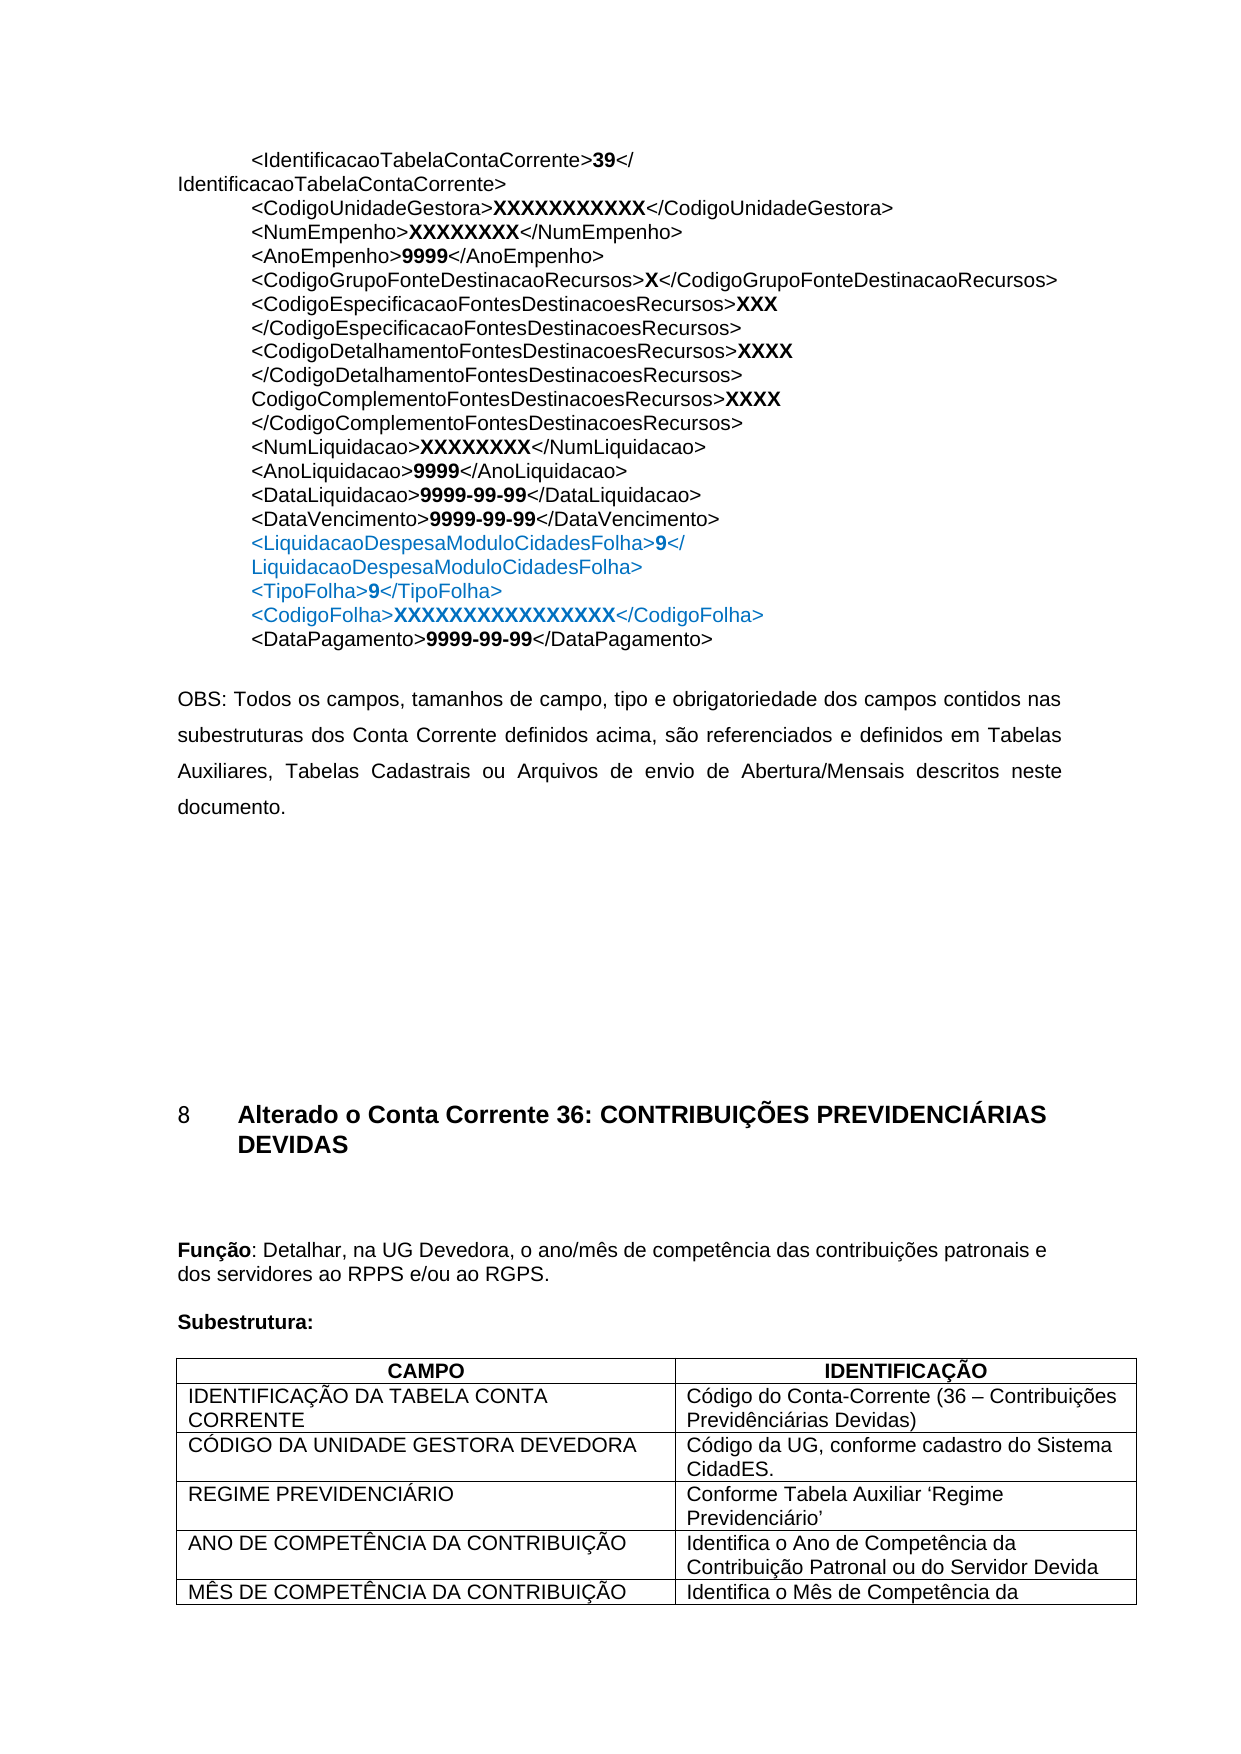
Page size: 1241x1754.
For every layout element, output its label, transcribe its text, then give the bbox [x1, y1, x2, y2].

text <DataLiquidacao>9999-99-99</DataLiquidacao> [177, 483, 951, 507]
text OBS: Todos os campos, tamanhos de campo, tipo e obrigatoriedade dos campos contidos nas subestruturas dos Conta Corrente definidos acima, são referenciados e definidos em Tabelas Auxiliares, Tabelas Cadastrais ou Arquivos de envio de Abertura/Mensais descritos neste documento. [177, 687, 1063, 818]
text <CodigoEspecificacaoFontesDestinacoesRecursos>XXX [177, 291, 1063, 315]
table_cell CÓDIGO DA UNIDADE GESTORA DEVEDORA [177, 1433, 675, 1481]
text <CodigoUnidadeGestora>XXXXXXXXXXX</CodigoUnidadeGestora> [177, 196, 951, 219]
text <DataPagamento>9999-99-99</DataPagamento> [177, 627, 1063, 651]
table_cell REGIME PREVIDENCIÁRIO [177, 1482, 675, 1529]
text <CodigoDetalhamentoFontesDestinacoesRecursos>XXXX [177, 339, 1063, 363]
text </CodigoDetalhamentoFontesDestinacoesRecursos> [177, 363, 1063, 387]
text <NumEmpenho>XXXXXXXX</NumEmpenho> [177, 219, 951, 243]
text <IdentificacaoTabelaContaCorrente>39</IdentificacaoTabelaContaCorrente> [177, 148, 951, 196]
table_cell Código da UG, conforme cadastro do Sistema CidadES. [676, 1433, 1136, 1481]
text </CodigoComplementoFontesDestinacoesRecursos> [177, 411, 1063, 435]
text Função: Detalhar, na UG Devedora, o ano/mês de competência das contribuições patronais e dos servidores ao RPPS e/ou ao RGPS. [177, 1238, 1063, 1286]
text CodigoComplementoFontesDestinacoesRecursos>XXXX [177, 387, 1063, 411]
text <NumLiquidacao>XXXXXXXX</NumLiquidacao> [177, 435, 951, 459]
text </CodigoEspecificacaoFontesDestinacoesRecursos> [177, 315, 1063, 339]
table_header IDENTIFICAÇÃO [676, 1359, 1136, 1383]
text <AnoLiquidacao>9999</AnoLiquidacao> [177, 459, 951, 483]
text <TipoFolha>9</TipoFolha> [251, 579, 1063, 603]
text <CodigoFolha>XXXXXXXXXXXXXXXX</CodigoFolha> [177, 603, 951, 627]
subtitle Alterado o Conta Corrente 36: CONTRIBUIÇÕES PREVIDENCIÁRIAS DEVIDAS [177, 1100, 1063, 1159]
text <CodigoGrupoFonteDestinacaoRecursos>X</CodigoGrupoFonteDestinacaoRecursos> [177, 267, 1063, 291]
table_cell Conforme Tabela Auxiliar ‘Regime Previdenciário’ [676, 1482, 1136, 1529]
table_header CAMPO [177, 1359, 675, 1383]
table_cell ANO DE COMPETÊNCIA DA CONTRIBUIÇÃO [177, 1531, 675, 1578]
text <AnoEmpenho>9999</AnoEmpenho> [177, 243, 951, 267]
table_cell Identifica o Mês de Competência da [676, 1580, 1136, 1603]
table_cell Identifica o Ano de Competência da Contribuição Patronal ou do Servidor Devida [676, 1531, 1136, 1578]
table_cell Código do Conta-Corrente (36 – Contribuições Previdênciárias Devidas) [676, 1384, 1136, 1432]
table_cell MÊS DE COMPETÊNCIA DA CONTRIBUIÇÃO [177, 1580, 675, 1603]
text <LiquidacaoDespesaModuloCidadesFolha>9</LiquidacaoDespesaModuloCidadesFolha> [251, 531, 1063, 579]
text Subestrutura: [177, 1310, 1063, 1334]
table_cell IDENTIFICAÇÃO DA TABELA CONTA CORRENTE [177, 1384, 675, 1432]
text <DataVencimento>9999-99-99</DataVencimento> [177, 507, 951, 531]
